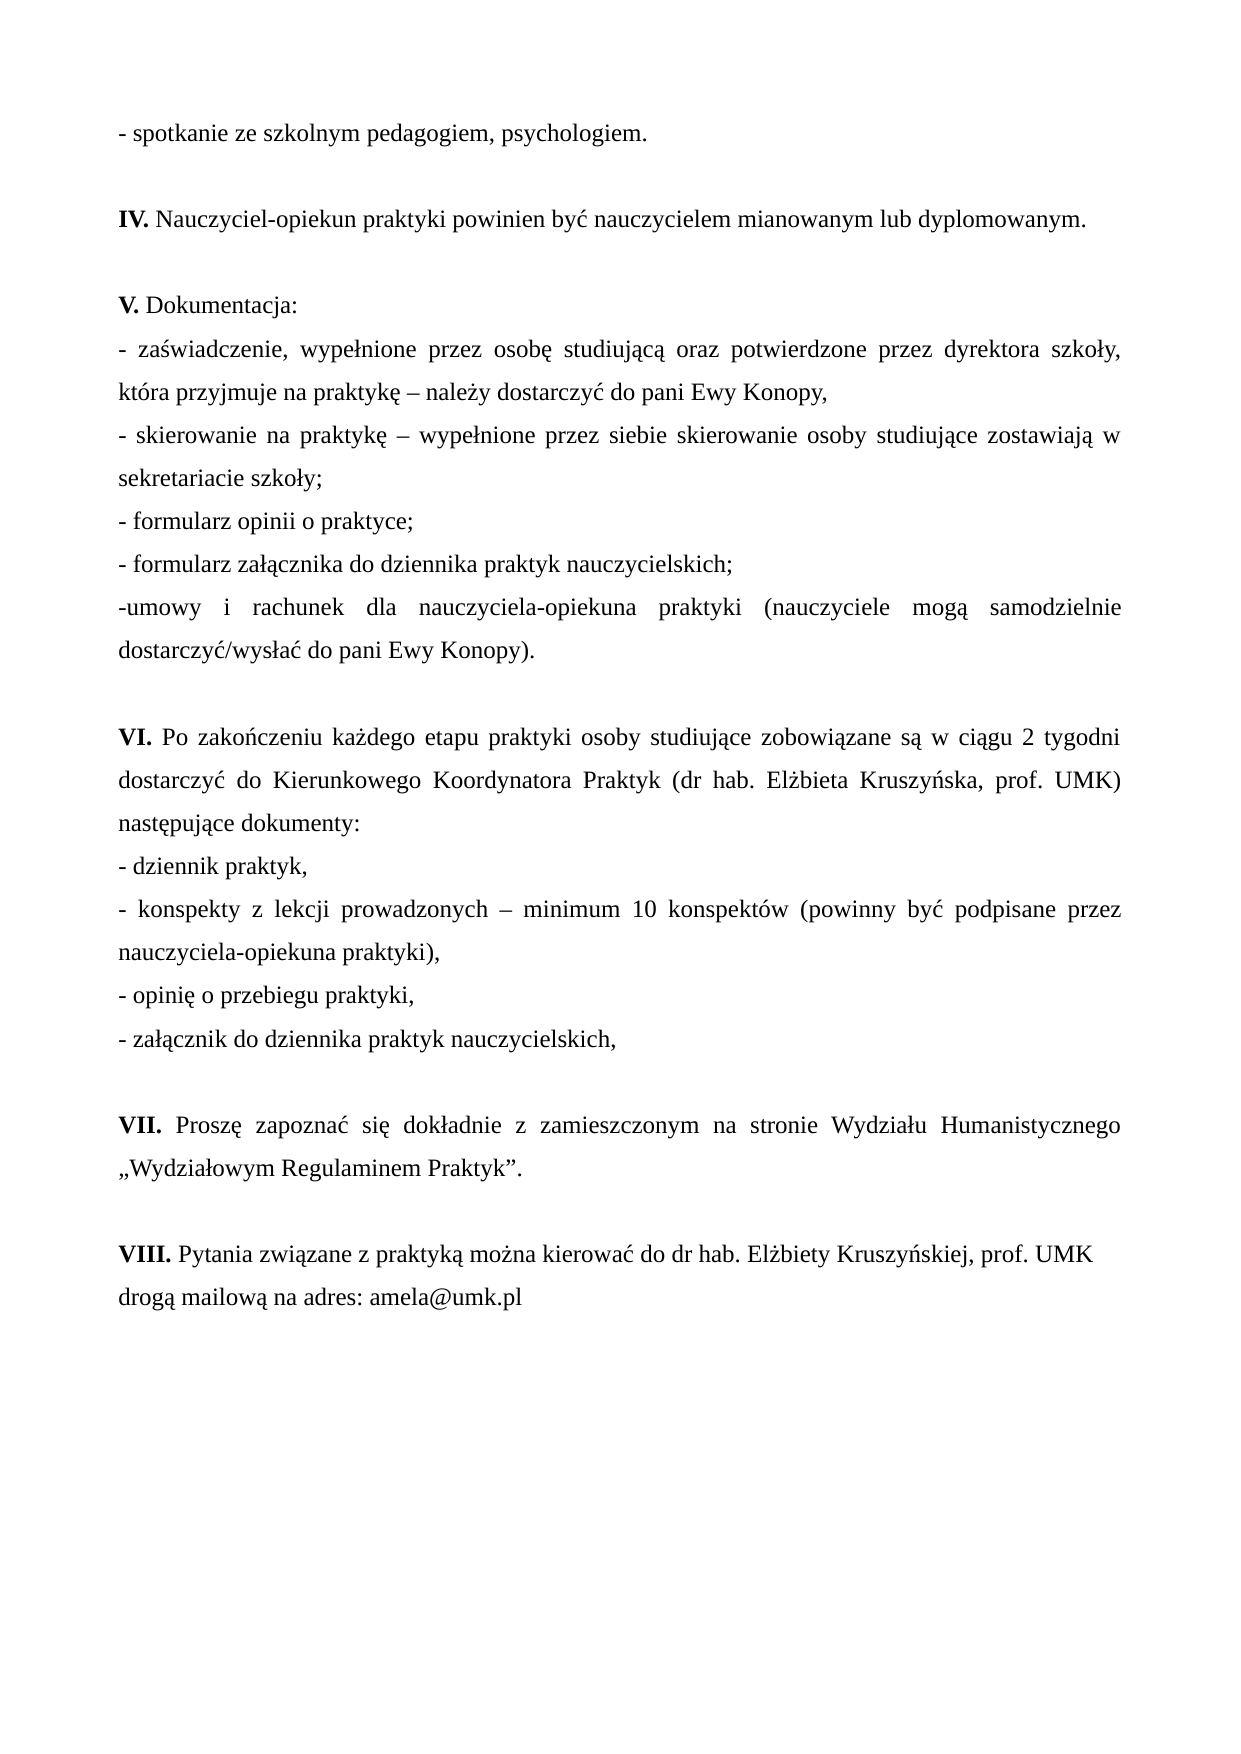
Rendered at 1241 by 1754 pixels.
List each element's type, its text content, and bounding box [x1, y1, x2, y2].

text VII. Proszę zapoznać się dokładnie z zamieszczonym na stronie Wydziału Humanistycznego „Wydziałowym Regulaminem Praktyk”. [118, 1110, 1122, 1182]
text drogą mailową na adres: amela@umk.pl [118, 1282, 1122, 1311]
text - formularz opinii o praktyce; [118, 506, 1122, 535]
text - dziennik praktyk, [118, 851, 1122, 880]
text - konspekty z lekcji prowadzonych – minimum 10 konspektów (powinny być podpisane przez nauczyciela-opiekuna praktyki), [118, 894, 1122, 966]
text VI. Po zakończeniu każdego etapu praktyki osoby studiujące zobowiązane są w ciągu 2 tygodni dostarczyć do Kierunkowego Koordynatora Praktyk (dr hab. Elżbieta Kruszyńska, prof. UMK) następujące dokumenty: [118, 722, 1122, 837]
text - formularz załącznika do dziennika praktyk nauczycielskich; [118, 549, 1122, 578]
text VIII. Pytania związane z praktyką można kierować do dr hab. Elżbiety Kruszyńskiej, prof. UMK [118, 1239, 1122, 1268]
text - załącznik do dziennika praktyk nauczycielskich, [118, 1024, 1122, 1052]
text - zaświadczenie, wypełnione przez osobę studiującą oraz potwierdzone przez dyrektora szkoły, która przyjmuje na praktykę – należy dostarczyć do pani Ewy Konopy, [118, 334, 1122, 406]
text V. Dokumentacja: [118, 291, 1122, 319]
text - opinię o przebiegu praktyki, [118, 981, 1122, 1009]
text - spotkanie ze szkolnym pedagogiem, psychologiem. [118, 118, 1122, 147]
text - skierowanie na praktykę – wypełnione przez siebie skierowanie osoby studiujące zostawiają w sekretariacie szkoły; [118, 420, 1122, 492]
text -umowy i rachunek dla nauczyciela-opiekuna praktyki (nauczyciele mogą samodzielnie dostarczyć/wysłać do pani Ewy Konopy). [118, 592, 1122, 664]
text IV. Nauczyciel-opiekun praktyki powinien być nauczycielem mianowanym lub dyplomowanym. [118, 204, 1122, 233]
